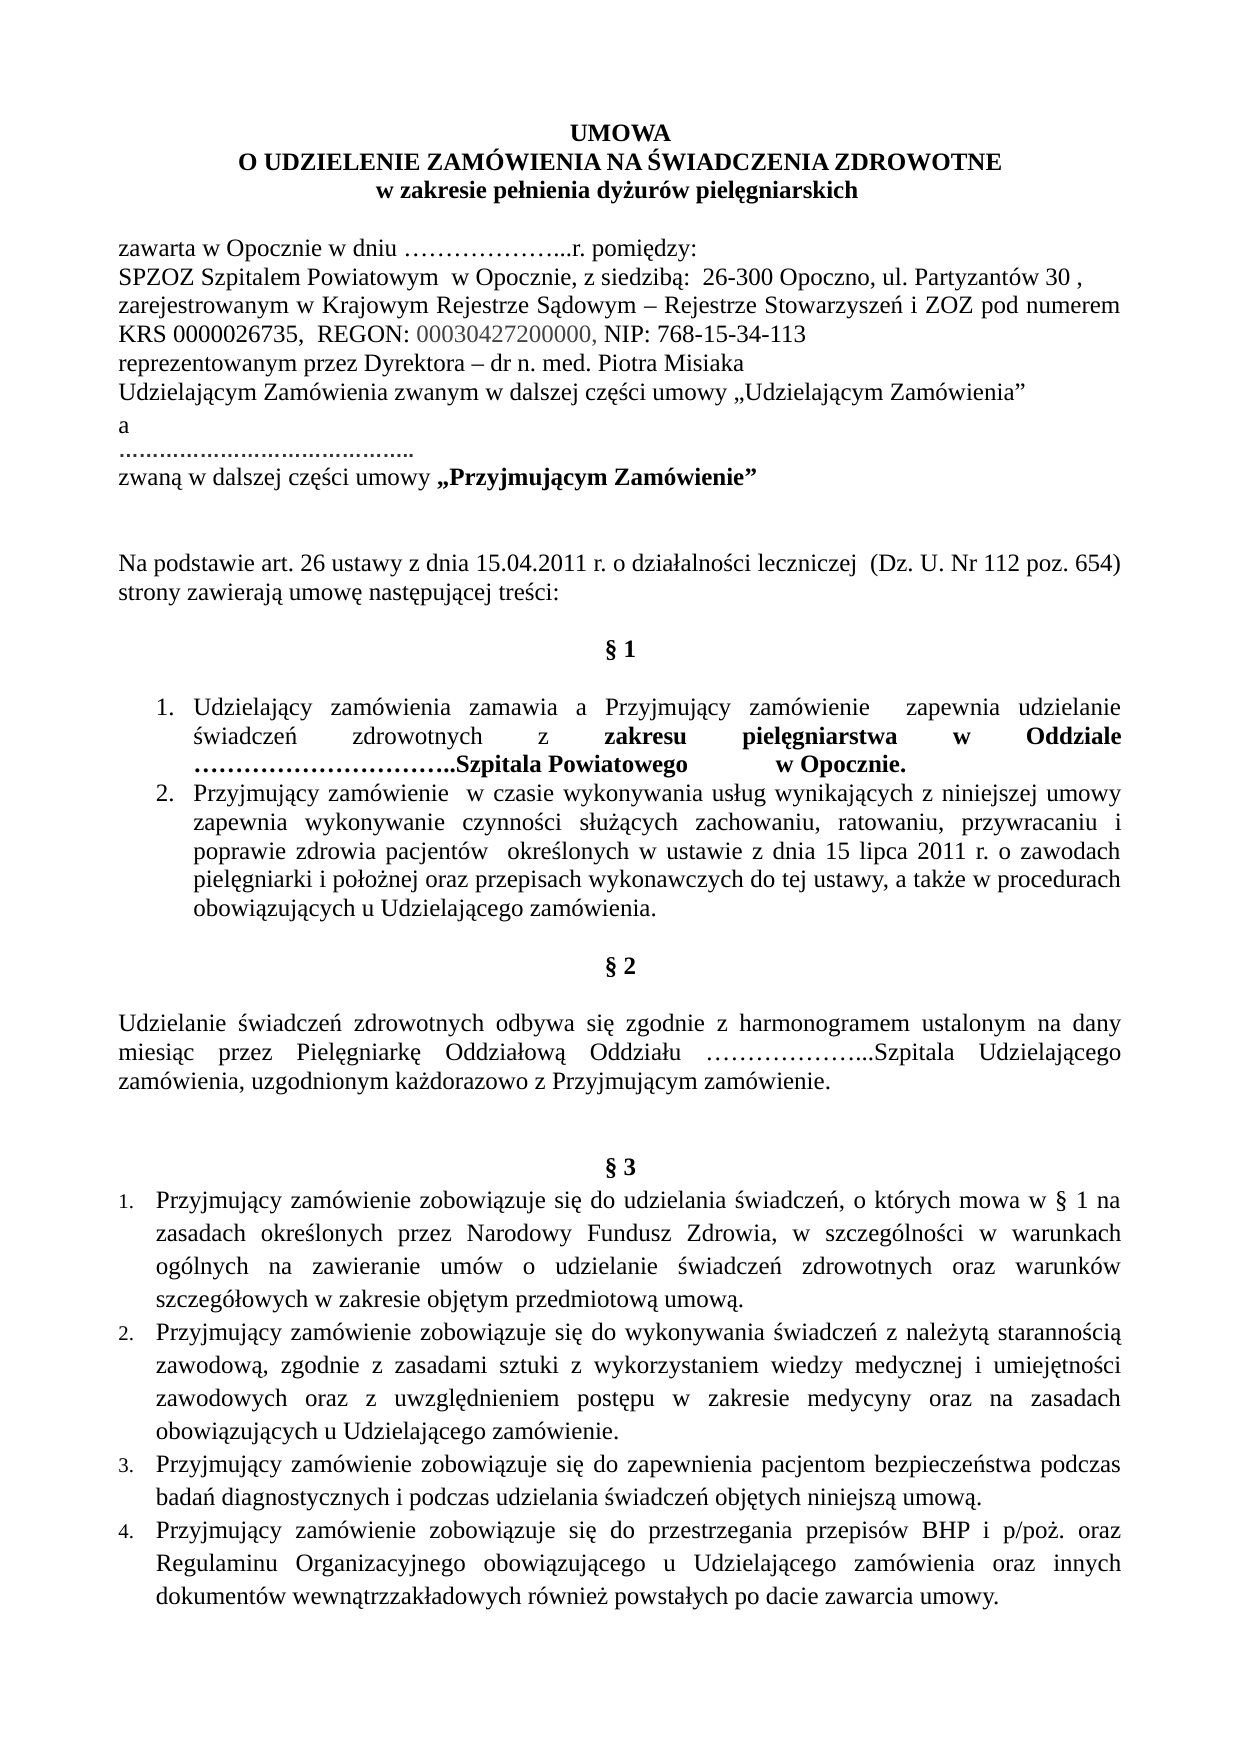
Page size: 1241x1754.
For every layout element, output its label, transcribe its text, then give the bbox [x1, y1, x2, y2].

text w zakresie pełnienia dyżurów pielęgniarskich [118, 176, 1122, 204]
text § 2 [118, 951, 1122, 979]
text § 1 [118, 634, 1122, 663]
text SPZOZ Szpitalem Powiatowym w Opocznie, z siedzibą: 26-300 Opoczno, ul. Partyzantów 30 , [118, 262, 1122, 291]
list Przyjmujący zamówienie w czasie wykonywania usług wynikających z niniejszej umowy zapewnia wykonywanie czynności służących zachowaniu, ratowaniu, przywracaniu i poprawie zdrowia pacjentów określonych w ustawie z dnia 15 lipca 2011 r. o zawodach pielęgniarki i położnej oraz przepisach wykonawczych do tej ustawy, a także w procedurach obowiązujących u Udzielającego zamówienia. [156, 778, 1122, 922]
text Udzielającym Zamówienia zwanym w dalszej części umowy „Udzielającym Zamówienia” [118, 377, 1122, 406]
text a [118, 410, 1122, 439]
text zwaną w dalszej części umowy „Przyjmującym Zamówienie” [118, 462, 1122, 491]
list Przyjmujący zamówienie zobowiązuje się do przestrzegania przepisów BHP i p/poż. oraz Regulaminu Organizacyjnego obowiązującego u Udzielającego zamówienia oraz innych dokumentów wewnątrzzakładowych również powstałych po dacie zawarcia umowy. [118, 1515, 1122, 1610]
text reprezentowanym przez Dyrektora – dr n. med. Piotra Misiaka [118, 348, 1122, 377]
text O UDZIELENIE ZAMÓWIENIA NA ŚWIADCZENIA ZDROWOTNE [118, 147, 1122, 176]
text zarejestrowanym w Krajowym Rejestrze Sądowym – Rejestrze Stowarzyszeń i ZOZ pod numerem KRS 0000026735, REGON: 00030427200000, NIP: 768-15-34-113 [118, 291, 1122, 348]
text UMOWA [118, 118, 1122, 147]
list Przyjmujący zamówienie zobowiązuje się do udzielania świadczeń, o których mowa w § 1 na zasadach określonych przez Narodowy Fundusz Zdrowia, w szczególności w warunkach ogólnych na zawieranie umów o udzielanie świadczeń zdrowotnych oraz warunków szczegółowych w zakresie objętym przedmiotową umową. [118, 1185, 1122, 1313]
text zawarta w Opocznie w dniu ………………...r. pomiędzy: [118, 233, 1122, 262]
text …………………………………….. [118, 439, 1122, 462]
list Udzielający zamówienia zamawia a Przyjmujący zamówienie zapewnia udzielanie świadczeń zdrowotnych z zakresu pielęgniarstwa w Oddziale …………………………..Szpitala Powiatowego w Opocznie. [156, 692, 1122, 778]
text § 3 [118, 1152, 1122, 1181]
text Na podstawie art. 26 ustawy z dnia 15.04.2011 r. o działalności leczniczej (Dz. U. Nr 112 poz. 654) strony zawierają umowę następującej treści: [118, 548, 1122, 606]
list Przyjmujący zamówienie zobowiązuje się do zapewnienia pacjentom bezpieczeństwa podczas badań diagnostycznych i podczas udzielania świadczeń objętych niniejszą umową. [118, 1449, 1122, 1511]
text Udzielanie świadczeń zdrowotnych odbywa się zgodnie z harmonogramem ustalonym na dany miesiąc przez Pielęgniarkę Oddziałową Oddziału ………………...Szpitala Udzielającego zamówienia, uzgodnionym każdorazowo z Przyjmującym zamówienie. [118, 1008, 1122, 1094]
list Przyjmujący zamówienie zobowiązuje się do wykonywania świadczeń z należytą starannością zawodową, zgodnie z zasadami sztuki z wykorzystaniem wiedzy medycznej i umiejętności zawodowych oraz z uwzględnieniem postępu w zakresie medycyny oraz na zasadach obowiązujących u Udzielającego zamówienie. [118, 1317, 1122, 1445]
